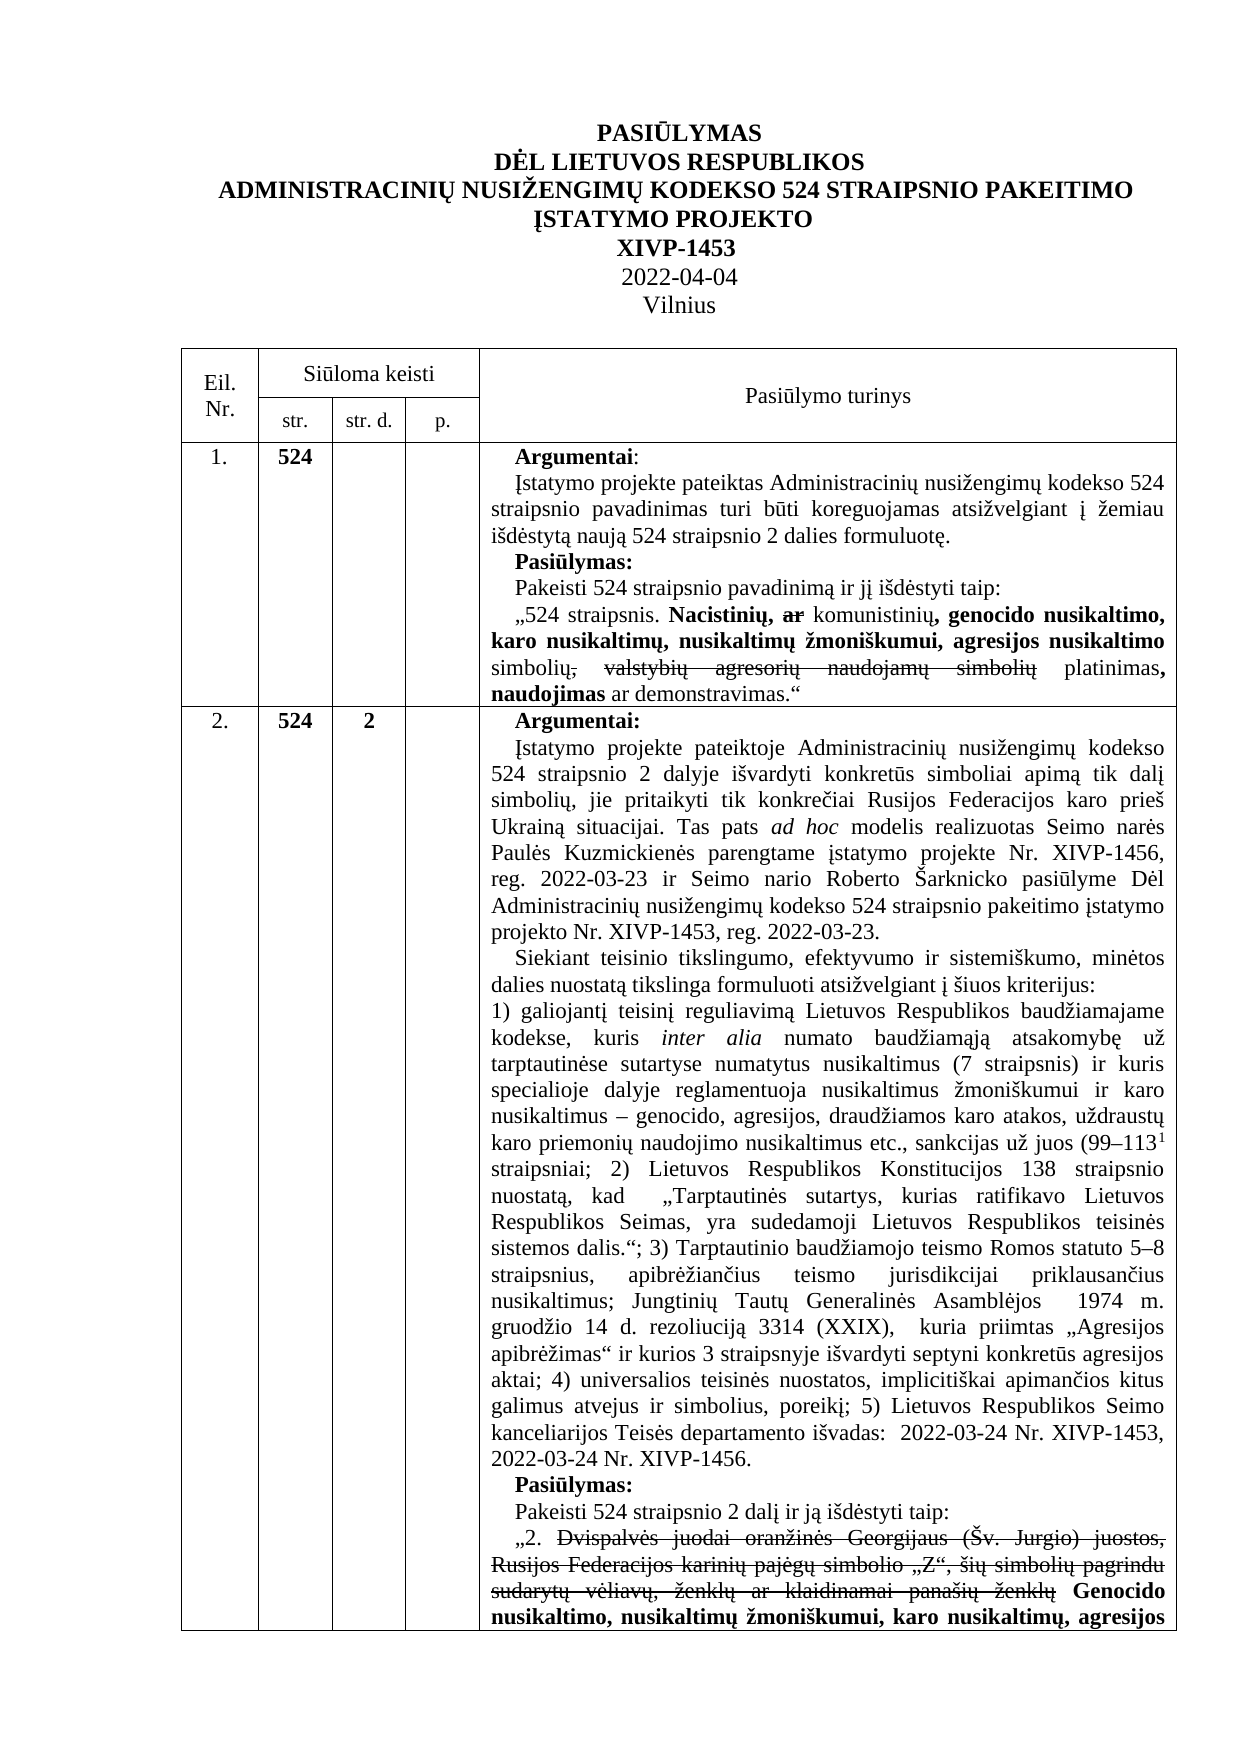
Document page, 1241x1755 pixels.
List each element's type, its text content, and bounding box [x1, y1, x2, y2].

table_cell Argumentai: Įstatymo projekte pateiktas Administracinių nusižengimų kodekso 524 straipsnio pavadinimas turi būti koreguojamas atsižvelgiant į žemiau išdėstytą naują 524 straipsnio 2 dalies formuluotę. Pasiūlymas: Pakeisti 524 straipsnio pavadinimą ir jį išdėstyti taip: „524 straipsnis. Nacistinių, ar komunistinių, genocido nusikaltimo, karo nusikaltimų, nusikaltimų žmoniškumui, agresijos nusikaltimo simbolių, valstybių agresorių naudojamų simbolių platinimas, naudojimas ar demonstravimas.“ [480, 443, 1176, 706]
table_cell 524 [259, 707, 332, 1630]
table_header Eil. Nr. [182, 349, 258, 442]
text PASIŪLYMAS [177, 118, 1181, 147]
text 2022-04-04 [177, 262, 1181, 291]
table_cell str. [259, 398, 332, 442]
table_cell [406, 443, 479, 706]
text DĖL LIETUVOS RESPUBLIKOS [177, 147, 1181, 176]
table_cell p. [406, 398, 479, 442]
table_cell str. d. [333, 398, 405, 442]
table_cell Argumentai: Įstatymo projekte pateiktoje Administracinių nusižengimų kodekso 524 straipsnio 2 dalyje išvardyti konkretūs simboliai apimą tik dalį simbolių, jie pritaikyti tik konkrečiai Rusijos Federacijos karo prieš Ukrainą situacijai. Tas pats ad hoc modelis realizuotas Seimo narės Paulės Kuzmickienės parengtame įstatymo projekte Nr. XIVP-1456, reg. 2022-03-23 ir Seimo nario Roberto Šarknicko pasiūlyme Dėl Administracinių nusižengimų kodekso 524 straipsnio pakeitimo įstatymo projekto Nr. XIVP-1453, reg. 2022-03-23. Siekiant teisinio tikslingumo, efektyvumo ir sistemiškumo, minėtos dalies nuostatą tikslinga formuluoti atsižvelgiant į šiuos kriterijus: 1) galiojantį teisinį reguliavimą Lietuvos Respublikos baudžiamajame kodekse, kuris inter alia numato baudžiamąją atsakomybę už tarptautinėse sutartyse numatytus nusikaltimus (7 straipsnis) ir kuris specialioje dalyje reglamentuoja nusikaltimus žmoniškumui ir karo nusikaltimus – genocido, agresijos, draudžiamos karo atakos, uždraustų karo priemonių naudojimo nusikaltimus etc., sankcijas už juos (99–1131 straipsniai; 2) Lietuvos Respublikos Konstitucijos 138 straipsnio nuostatą, kad „Tarptautinės sutartys, kurias ratifikavo Lietuvos Respublikos Seimas, yra sudedamoji Lietuvos Respublikos teisinės sistemos dalis.“; 3) Tarptautinio baudžiamojo teismo Romos statuto 5–8 straipsnius, apibrėžiančius teismo jurisdikcijai priklausančius nusikaltimus; Jungtinių Tautų Generalinės Asamblėjos 1974 m. gruodžio 14 d. rezoliuciją 3314 (XXIX), kuria priimtas „Agresijos apibrėžimas“ ir kurios 3 straipsnyje išvardyti septyni konkretūs agresijos aktai; 4) universalios teisinės nuostatos, implicitiškai apimančios kitus galimus atvejus ir simbolius, poreikį; 5) Lietuvos Respublikos Seimo kanceliarijos Teisės departamento išvadas: 2022-03-24 Nr. XIVP-1453, 2022-03-24 Nr. XIVP-1456. Pasiūlymas: Pakeisti 524 straipsnio 2 dalį ir ją išdėstyti taip: „2. Dvispalvės juodai oranžinės Georgijaus (Šv. Jurgio) juostos, Rusijos Federacijos karinių pajėgų simbolio „Z“, šių simbolių pagrindu sudarytų vėliavų, ženklų ar klaidinamai panašių ženklų Genocido nusikaltimo, nusikaltimų žmoniškumui, karo nusikaltimų, agresijos [480, 707, 1176, 1630]
table_cell [406, 707, 479, 1630]
table_cell 1. [182, 443, 258, 706]
table_cell [333, 443, 405, 706]
table_cell 2. [182, 707, 258, 1630]
table_header Siūloma keisti [259, 349, 479, 397]
text XIVP-1453 [177, 233, 1181, 262]
table_header Pasiūlymo turinys [480, 349, 1176, 442]
text Vilnius [177, 291, 1181, 319]
table_cell 2 [333, 707, 405, 1630]
table_cell 524 [259, 443, 332, 706]
text ADMINISTRACINIŲ NUSIŽENGIMŲ KODEKSO 524 STRAIPSNIO PAKEITIMO [177, 176, 1181, 204]
text ĮSTATYMo projekto [177, 204, 1181, 233]
